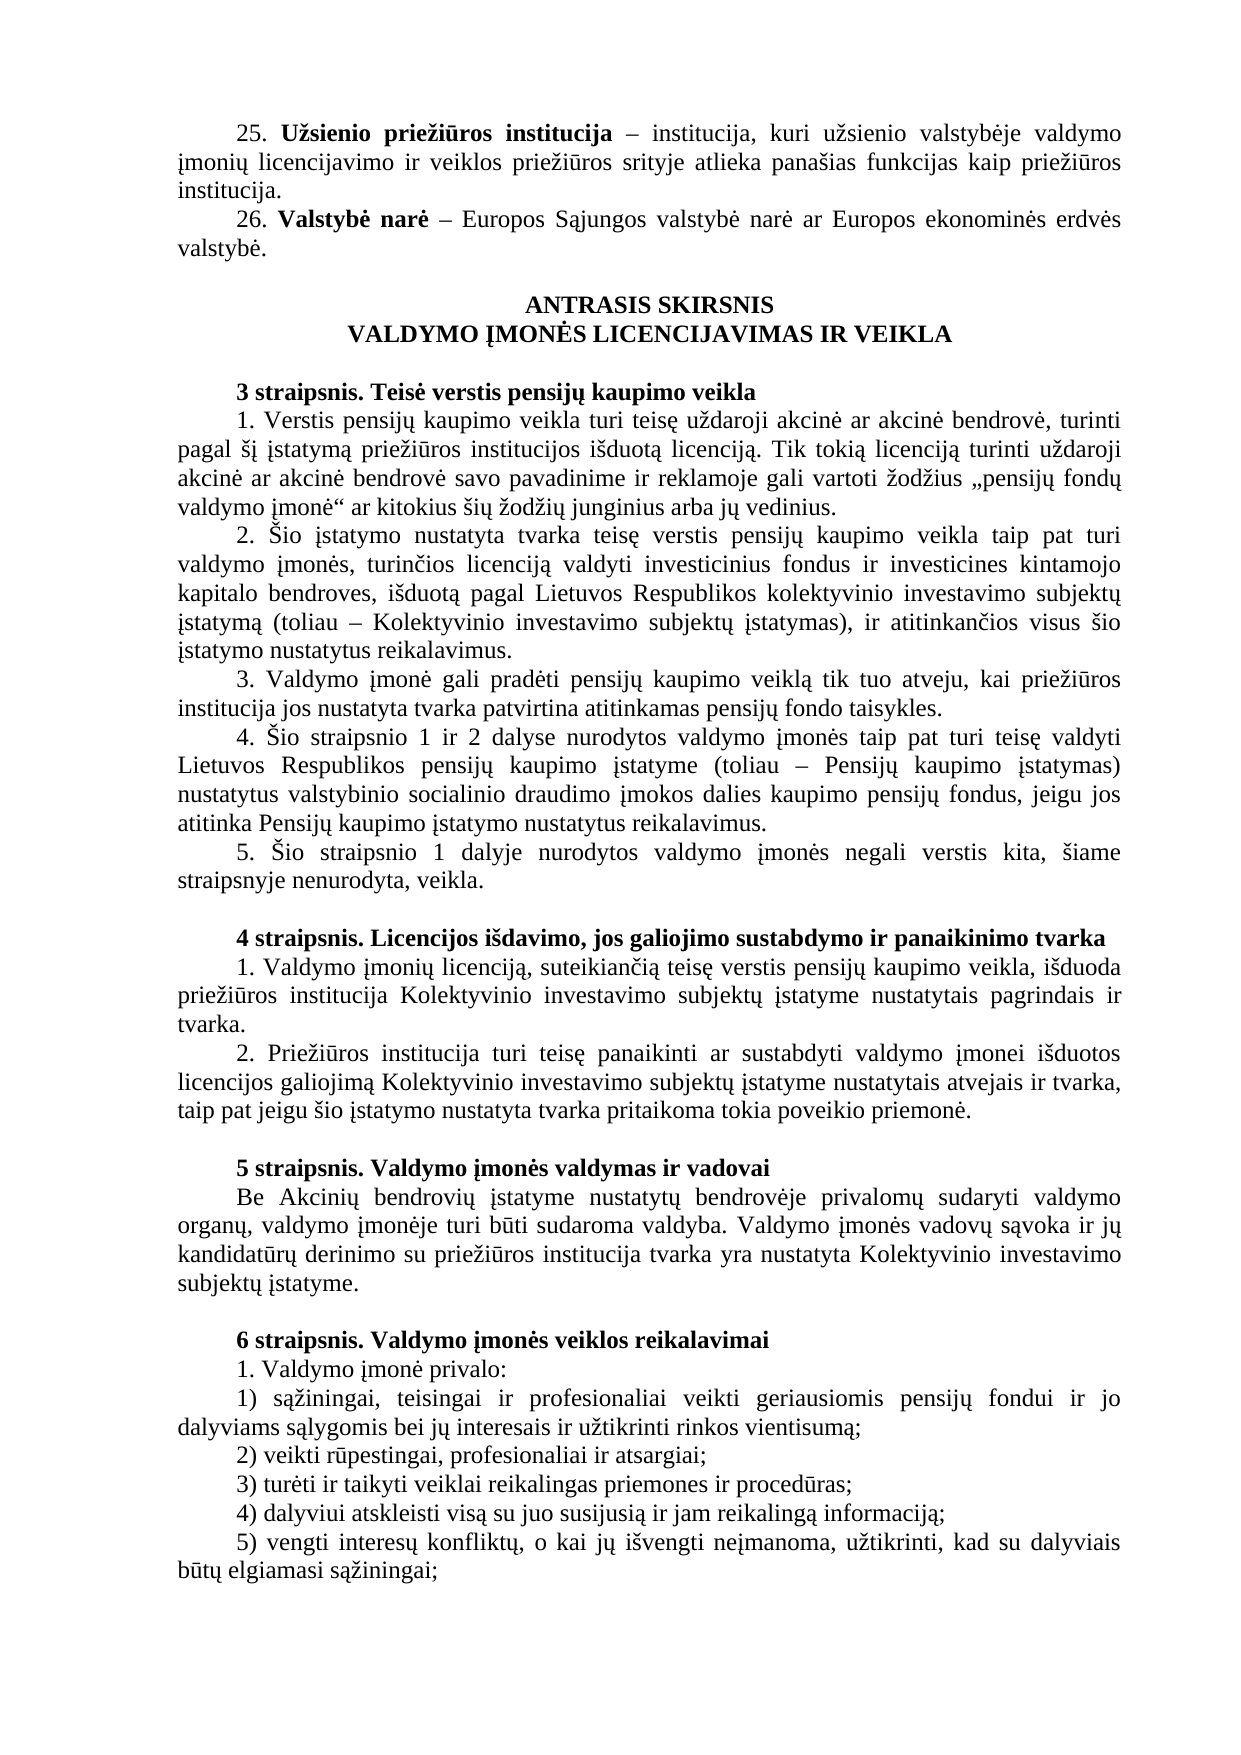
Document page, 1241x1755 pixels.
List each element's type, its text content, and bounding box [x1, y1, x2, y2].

text 2) veikti rūpestingai, profesionaliai ir atsargiai; [177, 1441, 1122, 1469]
text 3) turėti ir taikyti veiklai reikalingas priemones ir procedūras; [177, 1469, 1122, 1498]
text ANTRASIS SKIRSNIS [177, 291, 1122, 319]
text 1) sąžiningai, teisingai ir profesionaliai veikti geriausiomis pensijų fondui ir jo dalyviams sąlygomis bei jų interesais ir užtikrinti rinkos vientisumą; [177, 1383, 1122, 1441]
text VALDYMO ĮMONĖS LICENCIJAVIMAS IR VEIKLA [177, 319, 1122, 348]
text 1. Valdymo įmonė privalo: [177, 1354, 1122, 1383]
text 5) vengti interesų konfliktų, o kai jų išvengti neįmanoma, užtikrinti, kad su dalyviais būtų elgiamasi sąžiningai; [177, 1527, 1122, 1584]
text 2. Šio įstatymo nustatyta tvarka teisę verstis pensijų kaupimo veikla taip pat turi valdymo įmonės, turinčios licenciją valdyti investicinius fondus ir investicines kintamojo kapitalo bendroves, išduotą pagal Lietuvos Respublikos kolektyvinio investavimo subjektų įstatymą (toliau – Kolektyvinio investavimo subjektų įstatymas), ir atitinkančios visus šio įstatymo nustatytus reikalavimus. [177, 521, 1122, 664]
text 25. Užsienio priežiūros institucija – institucija, kuri užsienio valstybėje valdymo įmonių licencijavimo ir veiklos priežiūros srityje atlieka panašias funkcijas kaip priežiūros institucija. [177, 118, 1122, 204]
text 4 straipsnis. Licencijos išdavimo, jos galiojimo sustabdymo ir panaikinimo tvarka [177, 923, 1122, 952]
text 5. Šio straipsnio 1 dalyje nurodytos valdymo įmonės negali verstis kita, šiame straipsnyje nenurodyta, veikla. [177, 837, 1122, 894]
text 26. Valstybė narė – Europos Sąjungos valstybė narė ar Europos ekonominės erdvės valstybė. [177, 204, 1122, 262]
text 4) dalyviui atskleisti visą su juo susijusią ir jam reikalingą informaciją; [177, 1498, 1122, 1527]
text 3 straipsnis. Teisė verstis pensijų kaupimo veikla [177, 377, 1122, 406]
text 3. Valdymo įmonė gali pradėti pensijų kaupimo veiklą tik tuo atveju, kai priežiūros institucija jos nustatyta tvarka patvirtina atitinkamas pensijų fondo taisykles. [177, 664, 1122, 722]
text 6 straipsnis. Valdymo įmonės veiklos reikalavimai [177, 1326, 1122, 1354]
text 4. Šio straipsnio 1 ir 2 dalyse nurodytos valdymo įmonės taip pat turi teisę valdyti Lietuvos Respublikos pensijų kaupimo įstatyme (toliau – Pensijų kaupimo įstatymas) nustatytus valstybinio socialinio draudimo įmokos dalies kaupimo pensijų fondus, jeigu jos atitinka Pensijų kaupimo įstatymo nustatytus reikalavimus. [177, 722, 1122, 837]
text 1. Verstis pensijų kaupimo veikla turi teisę uždaroji akcinė ar akcinė bendrovė, turinti pagal šį įstatymą priežiūros institucijos išduotą licenciją. Tik tokią licenciją turinti uždaroji akcinė ar akcinė bendrovė savo pavadinime ir reklamoje gali vartoti žodžius „pensijų fondų valdymo įmonė“ ar kitokius šių žodžių junginius arba jų vedinius. [177, 406, 1122, 521]
text Be Akcinių bendrovių įstatyme nustatytų bendrovėje privalomų sudaryti valdymo organų, valdymo įmonėje turi būti sudaroma valdyba. Valdymo įmonės vadovų sąvoka ir jų kandidatūrų derinimo su priežiūros institucija tvarka yra nustatyta Kolektyvinio investavimo subjektų įstatyme. [177, 1182, 1122, 1297]
text 2. Priežiūros institucija turi teisę panaikinti ar sustabdyti valdymo įmonei išduotos licencijos galiojimą Kolektyvinio investavimo subjektų įstatyme nustatytais atvejais ir tvarka, taip pat jeigu šio įstatymo nustatyta tvarka pritaikoma tokia poveikio priemonė. [177, 1038, 1122, 1124]
text 5 straipsnis. Valdymo įmonės valdymas ir vadovai [177, 1153, 1122, 1182]
text 1. Valdymo įmonių licenciją, suteikiančią teisę verstis pensijų kaupimo veikla, išduoda priežiūros institucija Kolektyvinio investavimo subjektų įstatyme nustatytais pagrindais ir tvarka. [177, 952, 1122, 1038]
